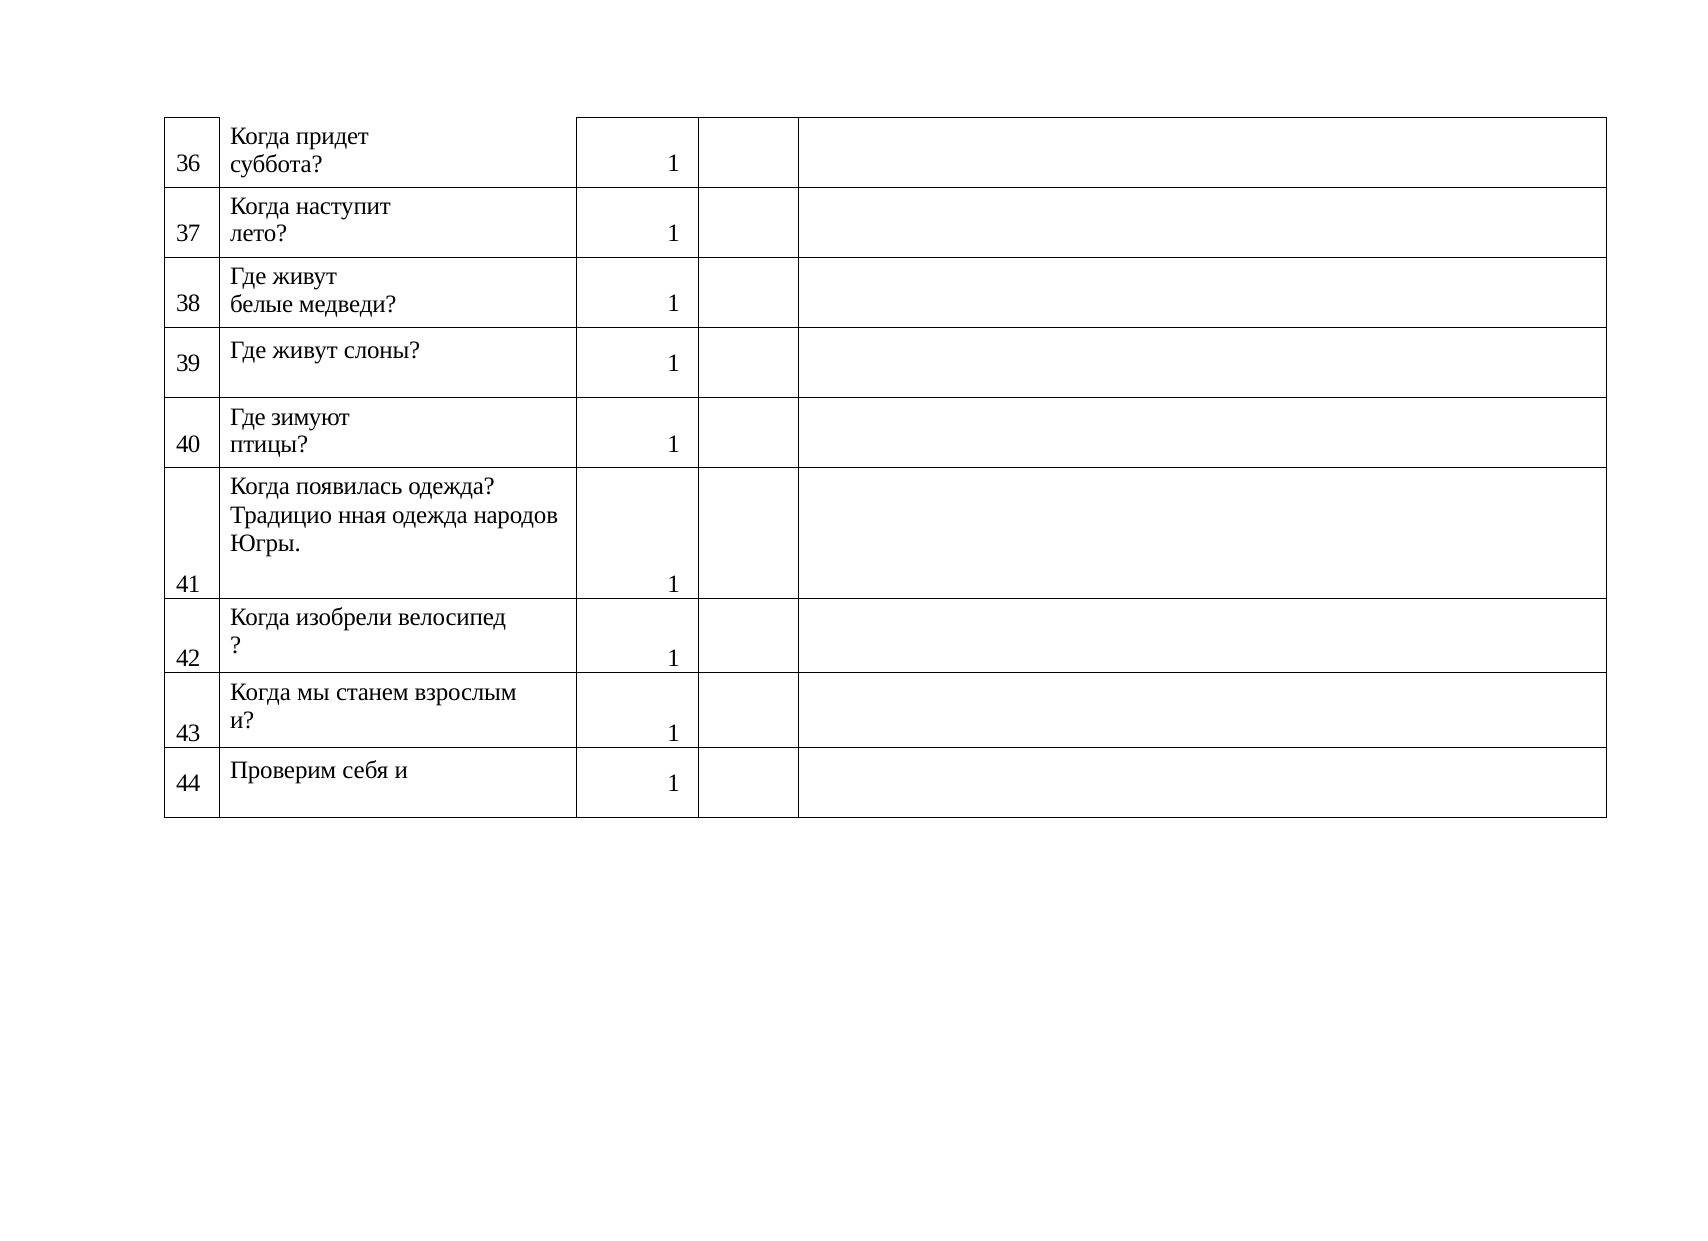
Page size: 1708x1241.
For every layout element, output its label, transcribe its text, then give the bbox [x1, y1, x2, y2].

table_cell 1 [577, 599, 698, 672]
table_cell Проверим себя и [220, 748, 576, 817]
table_cell [699, 258, 798, 327]
table_cell 40 [165, 398, 219, 467]
table_cell [799, 468, 1606, 598]
table_cell Когда наступит лето? [220, 188, 576, 257]
table_cell [799, 328, 1606, 397]
table_cell [699, 599, 798, 672]
table_cell Где живут слоны? [220, 328, 576, 397]
table_cell 38 [165, 258, 219, 327]
table_header Когда придет суббота? [220, 117, 576, 187]
table_header 1 [577, 118, 698, 187]
table_header 36 [165, 118, 219, 187]
table_cell 43 [165, 673, 219, 747]
table_cell [699, 328, 798, 397]
table_header [799, 118, 1606, 187]
table_cell 1 [577, 258, 698, 327]
table_cell 1 [577, 673, 698, 747]
table_cell Когда изобрели велосипед ? [220, 599, 576, 672]
table_cell [799, 673, 1606, 747]
table_cell [699, 748, 798, 817]
table_cell 1 [577, 748, 698, 817]
table_cell 41 [165, 468, 219, 598]
table_cell 1 [577, 188, 698, 257]
table_cell [799, 599, 1606, 672]
table_cell Где зимуют птицы? [220, 398, 576, 467]
table_cell Когда мы станем взрослым и? [220, 673, 576, 747]
table_cell 44 [165, 748, 219, 817]
table_cell [699, 188, 798, 257]
table_cell [699, 398, 798, 467]
table_cell Где живут белые медведи? [220, 258, 576, 327]
table_cell 1 [577, 328, 698, 397]
table_cell 37 [165, 188, 219, 257]
table_cell 42 [165, 599, 219, 672]
table_cell [699, 673, 798, 747]
table_cell 39 [165, 328, 219, 397]
table_cell [799, 258, 1606, 327]
table_cell [799, 188, 1606, 257]
table_cell [799, 748, 1606, 817]
table_cell [799, 398, 1606, 467]
table_cell 1 [577, 468, 698, 598]
table_cell 1 [577, 398, 698, 467]
table_header [699, 118, 798, 187]
table_cell Когда появилась одежда? Традицио нная одежда народов Югры. [220, 468, 576, 598]
table_cell [699, 468, 798, 598]
